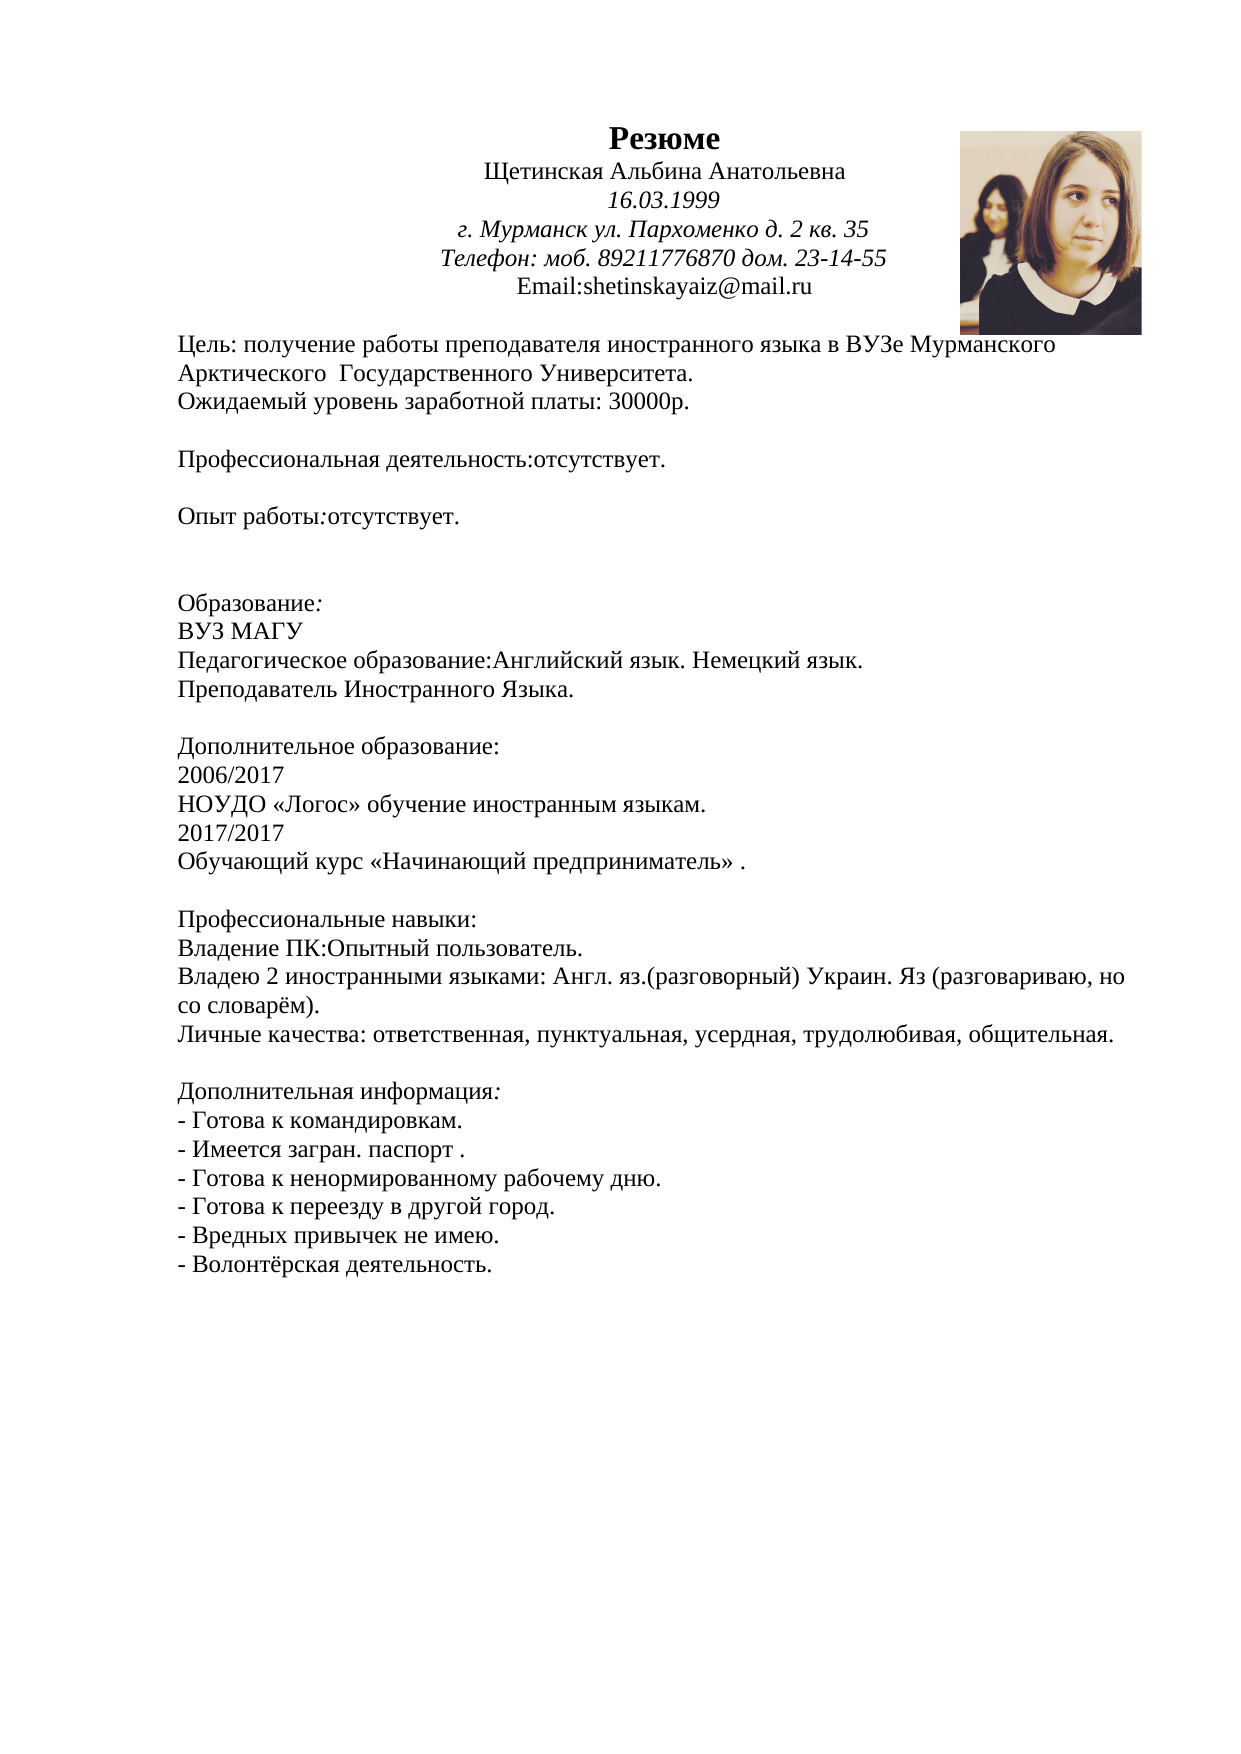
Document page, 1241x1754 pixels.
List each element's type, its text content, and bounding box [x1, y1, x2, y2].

text Email:shetinskayaiz@mail.ru [177, 271, 960, 300]
text Щетинская Альбина Анатольевна [177, 156, 960, 185]
text [1142, 185, 1152, 214]
text 2017/2017 [177, 818, 1152, 846]
text Владею 2 иностранными языками: Англ. яз.(разговорный) Украин. Яз (разговариваю, но со словарём). [177, 961, 1152, 1019]
text - Волонтёрская деятельность. [177, 1249, 1152, 1278]
text Резюме [177, 118, 1152, 156]
text Образование: [177, 588, 1152, 616]
picture [960, 131, 1142, 335]
text Дополнительное образование: [177, 731, 1152, 760]
text Профессиональные навыки: [177, 904, 1152, 933]
text 16.03.1999 [177, 185, 960, 214]
text Профессиональная деятельность:отсутствует. [177, 444, 1152, 473]
text г. Мурманск ул. Пархоменко д. 2 кв. 35 [177, 214, 960, 243]
text НОУДО «Логос» обучение иностранным языкам. [177, 789, 1152, 818]
text Цель: получение работы преподавателя иностранного языка в ВУЗе Мурманского Арктического Государственного Университета. [177, 329, 1152, 386]
text - Готова к ненормированному рабочему дню. [177, 1163, 1152, 1191]
text Опыт работы:отсутствует. [177, 501, 1152, 530]
text Дополнительная информация: [177, 1076, 1152, 1105]
text - Готова к командировкам. [177, 1105, 1152, 1134]
text - Имеется загран. паспорт . [177, 1134, 1152, 1163]
text 2006/2017 [177, 760, 1152, 789]
text - Готова к переезду в другой город. [177, 1191, 1152, 1220]
text Педагогическое образование:Английский язык. Немецкий язык. [177, 645, 1152, 674]
text Преподаватель Иностранного Языка. [177, 674, 1152, 703]
text Обучающий курс «Начинающий предприниматель» . [177, 846, 1152, 875]
text Владение ПК:Опытный пользователь. [177, 933, 1152, 961]
text Личные качества: ответственная, пунктуальная, усердная, трудолюбивая, общительная. [177, 1019, 1152, 1048]
text ВУЗ МАГУ [177, 616, 1152, 645]
text Телефон: моб. 89211776870 дом. 23-14-55 [177, 243, 960, 271]
text Ожидаемый уровень заработной платы: 30000р. [177, 386, 1152, 415]
text - Вредных привычек не имею. [177, 1220, 1152, 1249]
